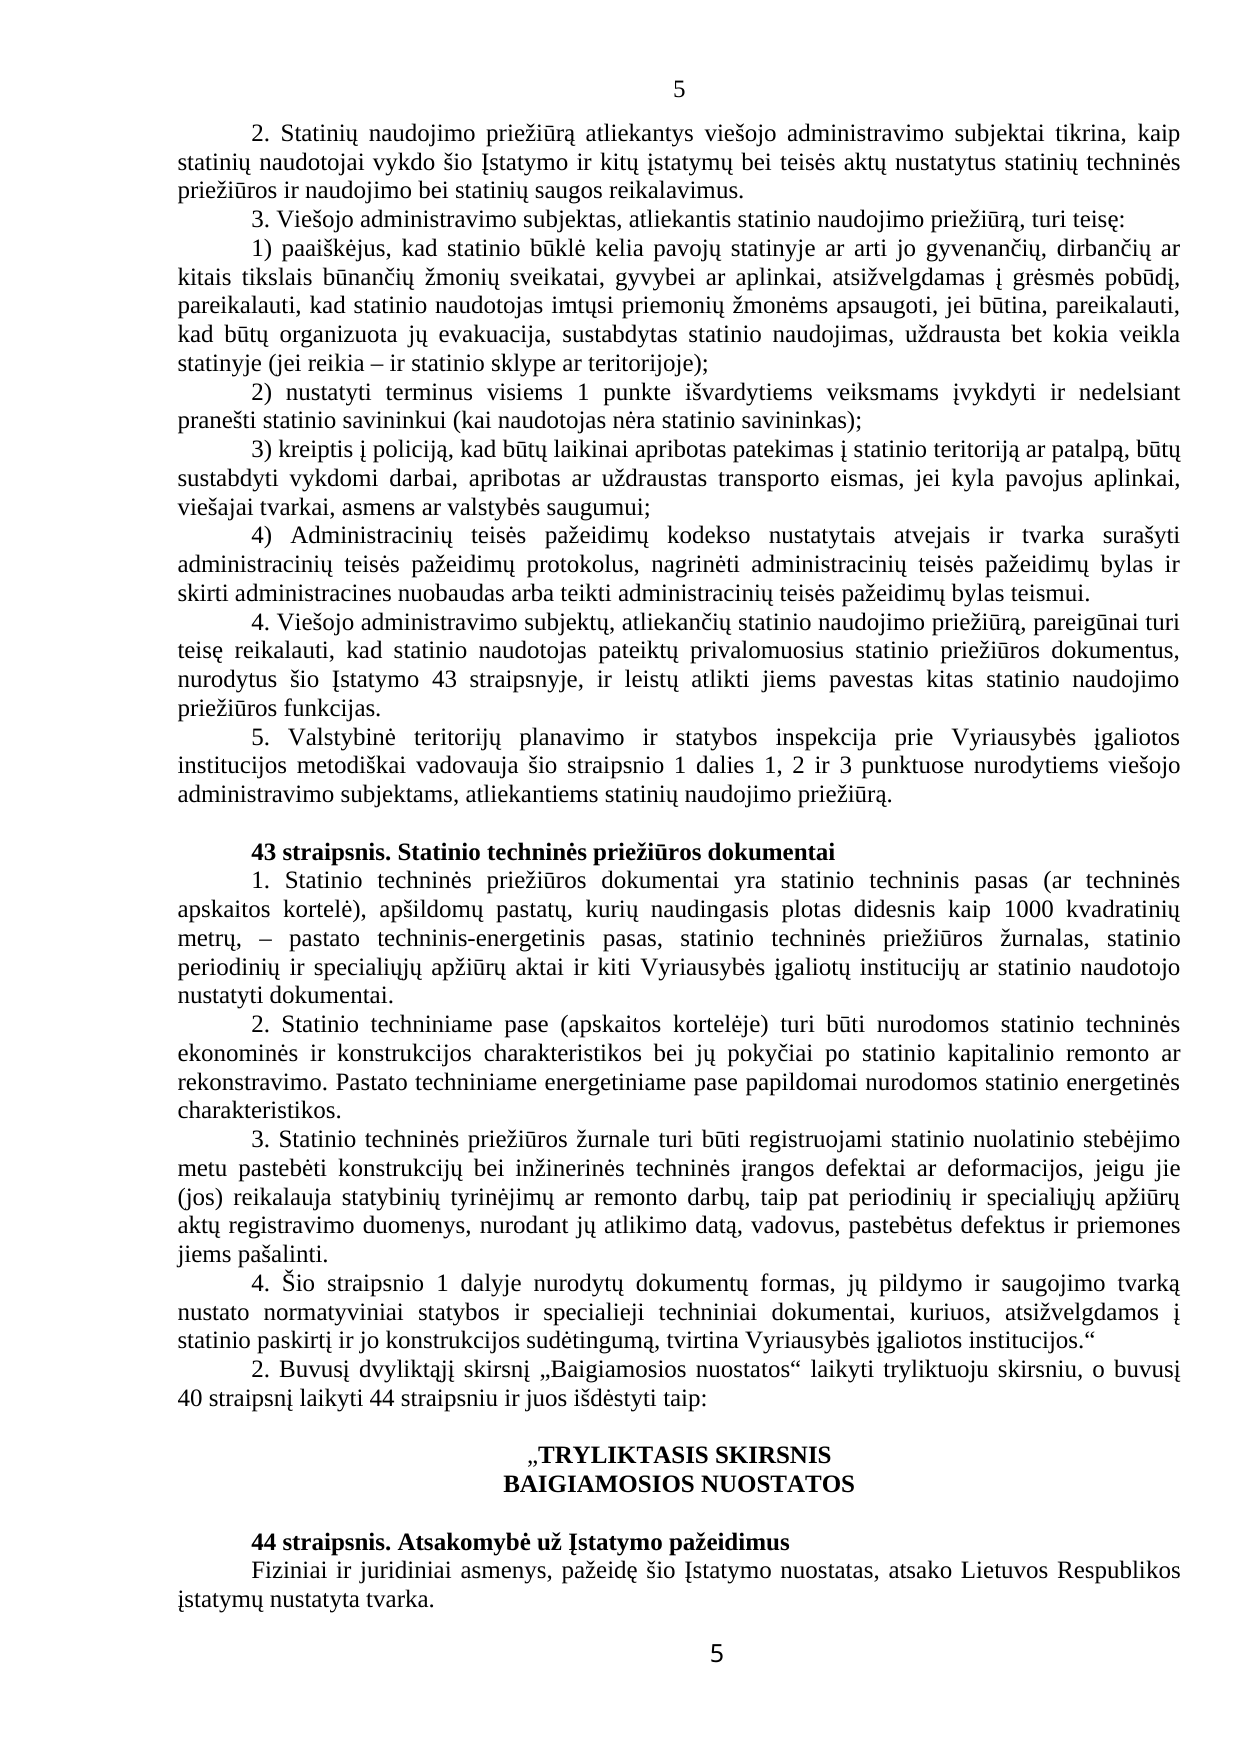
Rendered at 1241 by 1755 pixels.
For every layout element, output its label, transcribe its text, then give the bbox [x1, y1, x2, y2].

text 43 straipsnis. Statinio techninės priežiūros dokumentai [177, 837, 1181, 866]
text 1) paaiškėjus, kad statinio būklė kelia pavojų statinyje ar arti jo gyvenančių, dirbančių ar kitais tikslais būnančių žmonių sveikatai, gyvybei ar aplinkai, atsižvelgdamas į grėsmės pobūdį, pareikalauti, kad statinio naudotojas imtųsi priemonių žmonėms apsaugoti, jei būtina, pareikalauti, kad būtų organizuota jų evakuacija, sustabdytas statinio naudojimas, uždrausta bet kokia veikla statinyje (jei reikia – ir statinio sklype ar teritorijoje); [177, 233, 1181, 377]
text 4) Administracinių teisės pažeidimų kodekso nustatytais atvejais ir tvarka surašyti administracinių teisės pažeidimų protokolus, nagrinėti administracinių teisės pažeidimų bylas ir skirti administracines nuobaudas arba teikti administracinių teisės pažeidimų bylas teismui. [177, 521, 1181, 607]
text 3) kreiptis į policiją, kad būtų laikinai apribotas patekimas į statinio teritoriją ar patalpą, būtų sustabdyti vykdomi darbai, apribotas ar uždraustas transporto eismas, jei kyla pavojus aplinkai, viešajai tvarkai, asmens ar valstybės saugumui; [177, 434, 1181, 521]
text 3. Statinio techninės priežiūros žurnale turi būti registruojami statinio nuolatinio stebėjimo metu pastebėti konstrukcijų bei inžinerinės techninės įrangos defektai ar deformacijos, jeigu jie (jos) reikalauja statybinių tyrinėjimų ar remonto darbų, taip pat periodinių ir specialiųjų apžiūrų aktų registravimo duomenys, nurodant jų atlikimo datą, vadovus, pastebėtus defektus ir priemones jiems pašalinti. [177, 1124, 1181, 1268]
text 4. Viešojo administravimo subjektų, atliekančių statinio naudojimo priežiūrą, pareigūnai turi teisę reikalauti, kad statinio naudotojas pateiktų privalomuosius statinio priežiūros dokumentus, nurodytus šio Įstatymo 43 straipsnyje, ir leistų atlikti jiems pavestas kitas statinio naudojimo priežiūros funkcijas. [177, 607, 1181, 722]
text 2. Buvusį dvyliktąjį skirsnį „Baigiamosios nuostatos“ laikyti tryliktuoju skirsniu, o buvusį 40 straipsnį laikyti 44 straipsniu ir juos išdėstyti taip: [177, 1354, 1181, 1412]
text BAIGIAMOSIOS NUOSTATOS [177, 1469, 1181, 1498]
text 4. Šio straipsnio 1 dalyje nurodytų dokumentų formas, jų pildymo ir saugojimo tvarką nustato normatyviniai statybos ir specialieji techniniai dokumentai, kuriuos, atsižvelgdamos į statinio paskirtį ir jo konstrukcijos sudėtingumą, tvirtina Vyriausybės įgaliotos institucijos.“ [177, 1268, 1181, 1354]
text 2. Statinio techniniame pase (apskaitos kortelėje) turi būti nurodomos statinio techninės ekonominės ir konstrukcijos charakteristikos bei jų pokyčiai po statinio kapitalinio remonto ar rekonstravimo. Pastato techniniame energetiniame pase papildomai nurodomos statinio energetinės charakteristikos. [177, 1009, 1181, 1124]
text 3. Viešojo administravimo subjektas, atliekantis statinio naudojimo priežiūrą, turi teisę: [177, 204, 1181, 233]
text 2) nustatyti terminus visiems 1 punkte išvardytiems veiksmams įvykdyti ir nedelsiant pranešti statinio savininkui (kai naudotojas nėra statinio savininkas); [177, 377, 1181, 434]
text 2. Statinių naudojimo priežiūrą atliekantys viešojo administravimo subjektai tikrina, kaip statinių naudotojai vykdo šio Įstatymo ir kitų įstatymų bei teisės aktų nustatytus statinių techninės priežiūros ir naudojimo bei statinių saugos reikalavimus. [177, 118, 1181, 204]
text Fiziniai ir juridiniai asmenys, pažeidę šio Įstatymo nuostatas, atsako Lietuvos Respublikos įstatymų nustatyta tvarka. [177, 1556, 1181, 1613]
text 5. Valstybinė teritorijų planavimo ir statybos inspekcija prie Vyriausybės įgaliotos institucijos metodiškai vadovauja šio straipsnio 1 dalies 1, 2 ir 3 punktuose nurodytiems viešojo administravimo subjektams, atliekantiems statinių naudojimo priežiūrą. [177, 722, 1181, 808]
text 44 straipsnis. Atsakomybė už Įstatymo pažeidimus [177, 1527, 1181, 1556]
text 1. Statinio techninės priežiūros dokumentai yra statinio techninis pasas (ar techninės apskaitos kortelė), apšildomų pastatų, kurių naudingasis plotas didesnis kaip 1000 kvadratinių metrų, – pastato techninis-energetinis pasas, statinio techninės priežiūros žurnalas, statinio periodinių ir specialiųjų apžiūrų aktai ir kiti Vyriausybės įgaliotų institucijų ar statinio naudotojo nustatyti dokumentai. [177, 866, 1181, 1009]
text „TRYLIKTASIS SKIRSNIS [177, 1441, 1181, 1469]
